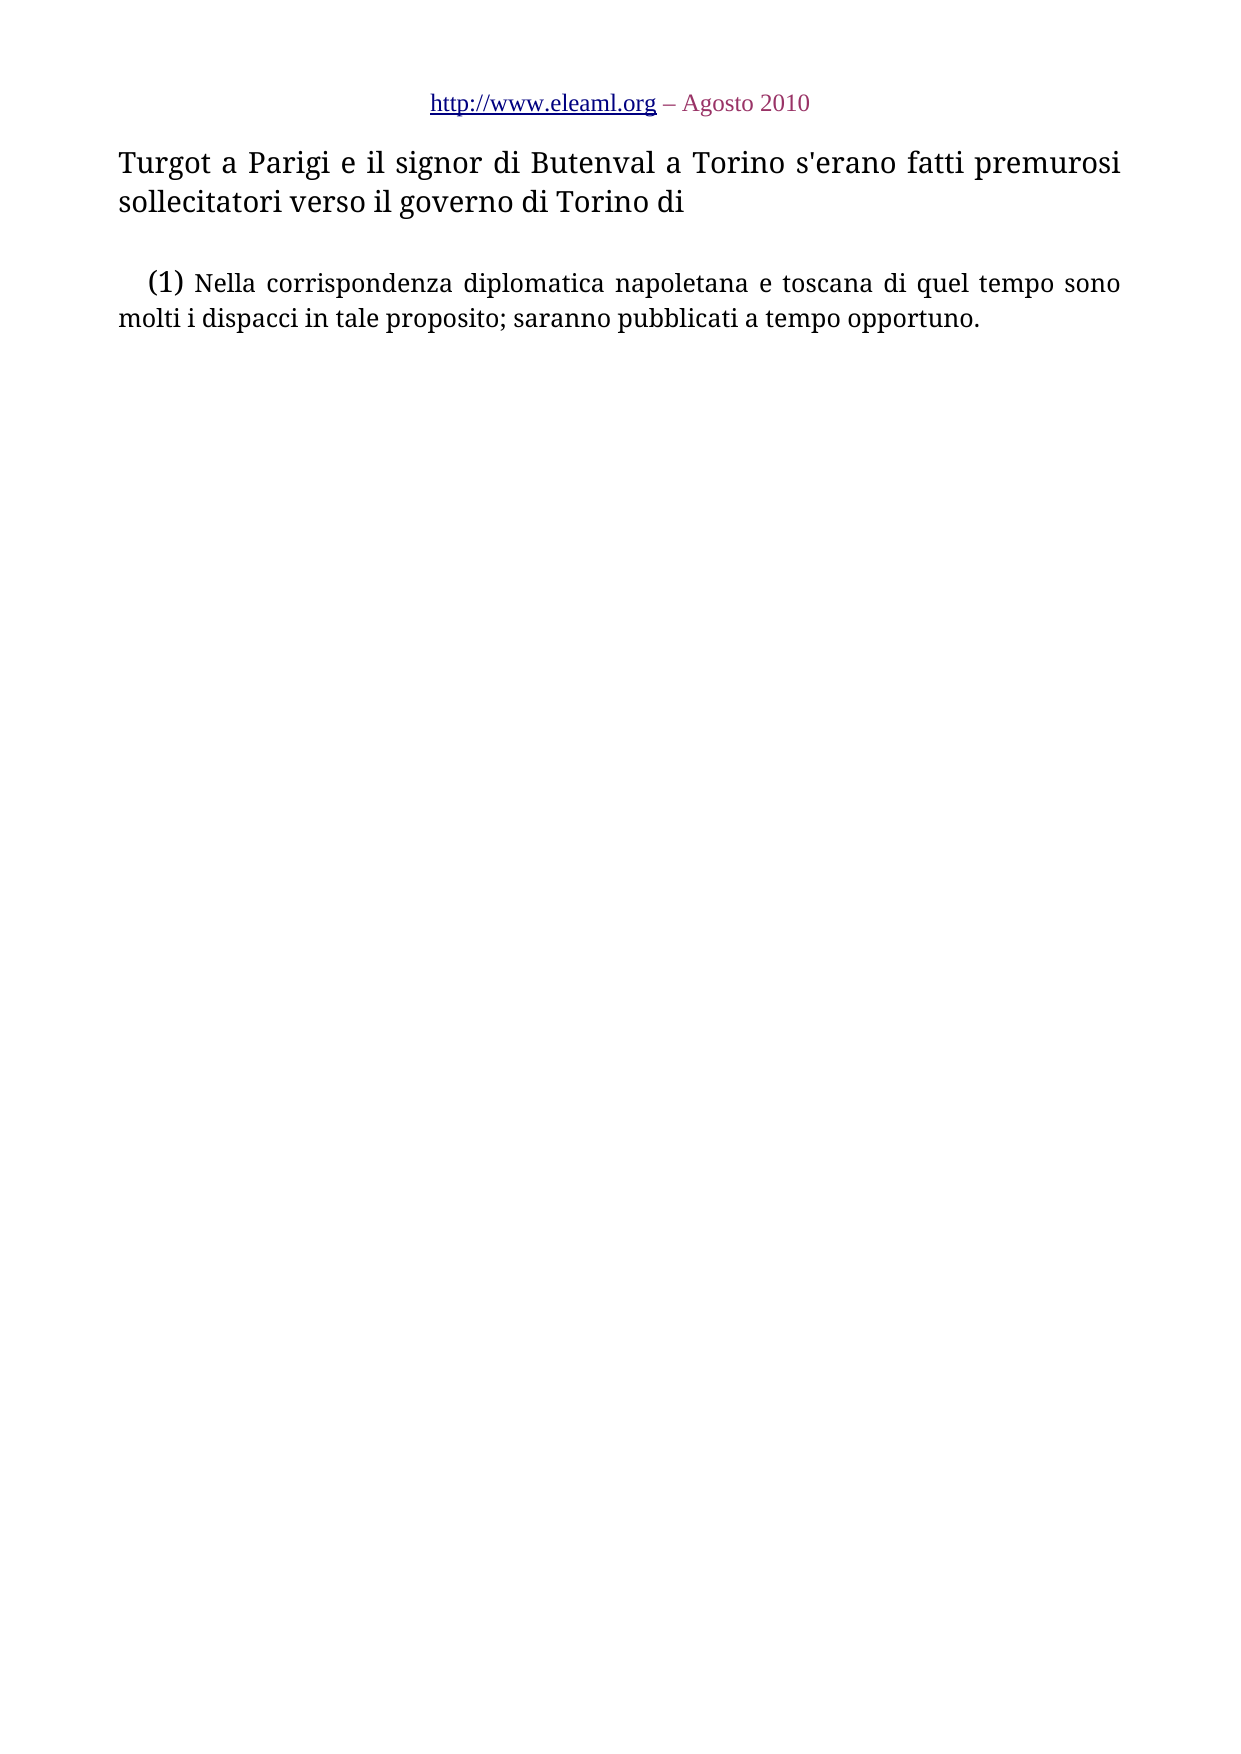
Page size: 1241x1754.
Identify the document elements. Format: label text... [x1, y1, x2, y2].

text (1) Nella corrispondenza diplomatica napoletana e toscana di quel tempo sono molti i dispacci in tale proposito; saranno pubblicati a tempo opportuno. [118, 261, 1122, 335]
text Turgot a Parigi e il signor di Butenval a Torino s'erano fatti premurosi sollecitatori verso il governo di Torino di [118, 142, 1122, 221]
